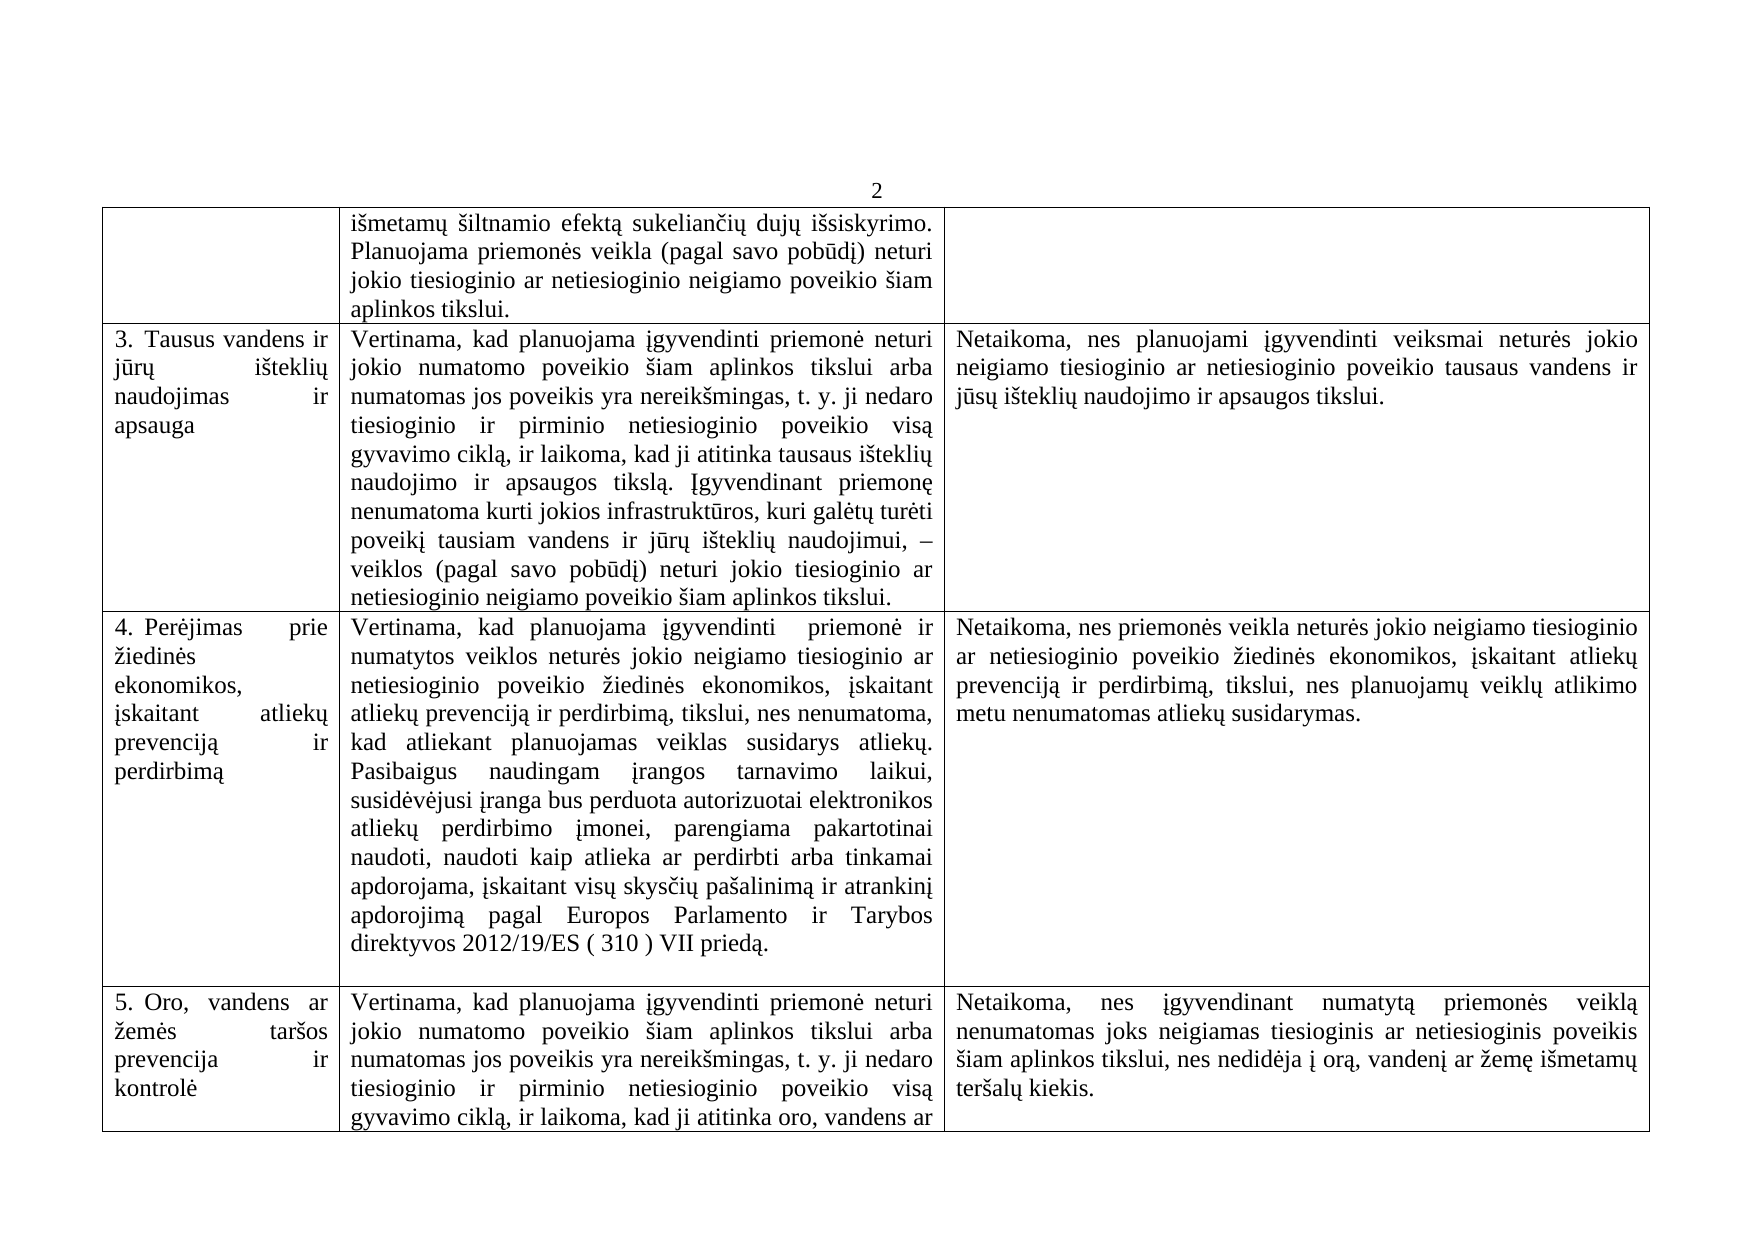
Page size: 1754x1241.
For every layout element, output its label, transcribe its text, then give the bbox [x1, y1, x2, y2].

table_cell Vertinama, kad planuojama įgyvendinti priemonė neturi jokio numatomo poveikio šiam aplinkos tikslui arba numatomas jos poveikis yra nereikšmingas, t. y. ji nedaro tiesioginio ir pirminio netiesioginio poveikio visą gyvavimo ciklą, ir laikoma, kad ji atitinka tausaus išteklių naudojimo ir apsaugos tikslą. Įgyvendinant priemonę nenumatoma kurti jokios infrastruktūros, kuri galėtų turėti poveikį tausiam vandens ir jūrų išteklių naudojimui, – veiklos (pagal savo pobūdį) neturi jokio tiesioginio ar netiesioginio neigiamo poveikio šiam aplinkos tikslui. [340, 324, 944, 611]
table_cell Netaikoma, nes įgyvendinant numatytą priemonės veiklą nenumatomas joks neigiamas tiesioginis ar netiesioginis poveikis šiam aplinkos tikslui, nes nedidėja į orą, vandenį ar žemę išmetamų teršalų kiekis. [945, 987, 1649, 1131]
table_cell 3. Tausus vandens ir jūrų išteklių naudojimas ir apsauga [103, 324, 339, 611]
table_cell Vertinama, kad planuojama įgyvendinti priemonė ir numatytos veiklos neturės jokio neigiamo tiesioginio ar netiesioginio poveikio žiedinės ekonomikos, įskaitant atliekų prevenciją ir perdirbimą, tikslui, nes nenumatoma, kad atliekant planuojamas veiklas susidarys atliekų. Pasibaigus naudingam įrangos tarnavimo laikui, susidėvėjusi įranga bus perduota autorizuotai elektronikos atliekų perdirbimo įmonei, parengiama pakartotinai naudoti, naudoti kaip atlieka ar perdirbti arba tinkamai apdorojama, įskaitant visų skysčių pašalinimą ir atrankinį apdorojimą pagal Europos Parlamento ir Tarybos direktyvos 2012/19/ES ( 310 ) VII priedą. [340, 612, 944, 986]
table_cell Netaikoma, nes priemonės veikla neturės jokio neigiamo tiesioginio ar netiesioginio poveikio žiedinės ekonomikos, įskaitant atliekų prevenciją ir perdirbimą, tikslui, nes planuojamų veiklų atlikimo metu nenumatomas atliekų susidarymas. [945, 612, 1649, 986]
table_cell 5. Oro, vandens ar žemės taršos prevencija ir kontrolė [103, 987, 339, 1131]
table_cell Netaikoma, nes planuojami įgyvendinti veiksmai neturės jokio neigiamo tiesioginio ar netiesioginio poveikio tausaus vandens ir jūsų išteklių naudojimo ir apsaugos tikslui. [945, 324, 1649, 611]
table_cell [945, 208, 1649, 323]
table_cell [103, 208, 339, 323]
table_cell išmetamų šiltnamio efektą sukeliančių dujų išsiskyrimo. Planuojama priemonės veikla (pagal savo pobūdį) neturi jokio tiesioginio ar netiesioginio neigiamo poveikio šiam aplinkos tikslui. [340, 208, 944, 323]
table_cell Vertinama, kad planuojama įgyvendinti priemonė neturi jokio numatomo poveikio šiam aplinkos tikslui arba numatomas jos poveikis yra nereikšmingas, t. y. ji nedaro tiesioginio ir pirminio netiesioginio poveikio visą gyvavimo ciklą, ir laikoma, kad ji atitinka oro, vandens ar [340, 987, 944, 1131]
table_cell 4. Perėjimas prie žiedinės ekonomikos, įskaitant atliekų prevenciją ir perdirbimą [103, 612, 339, 986]
